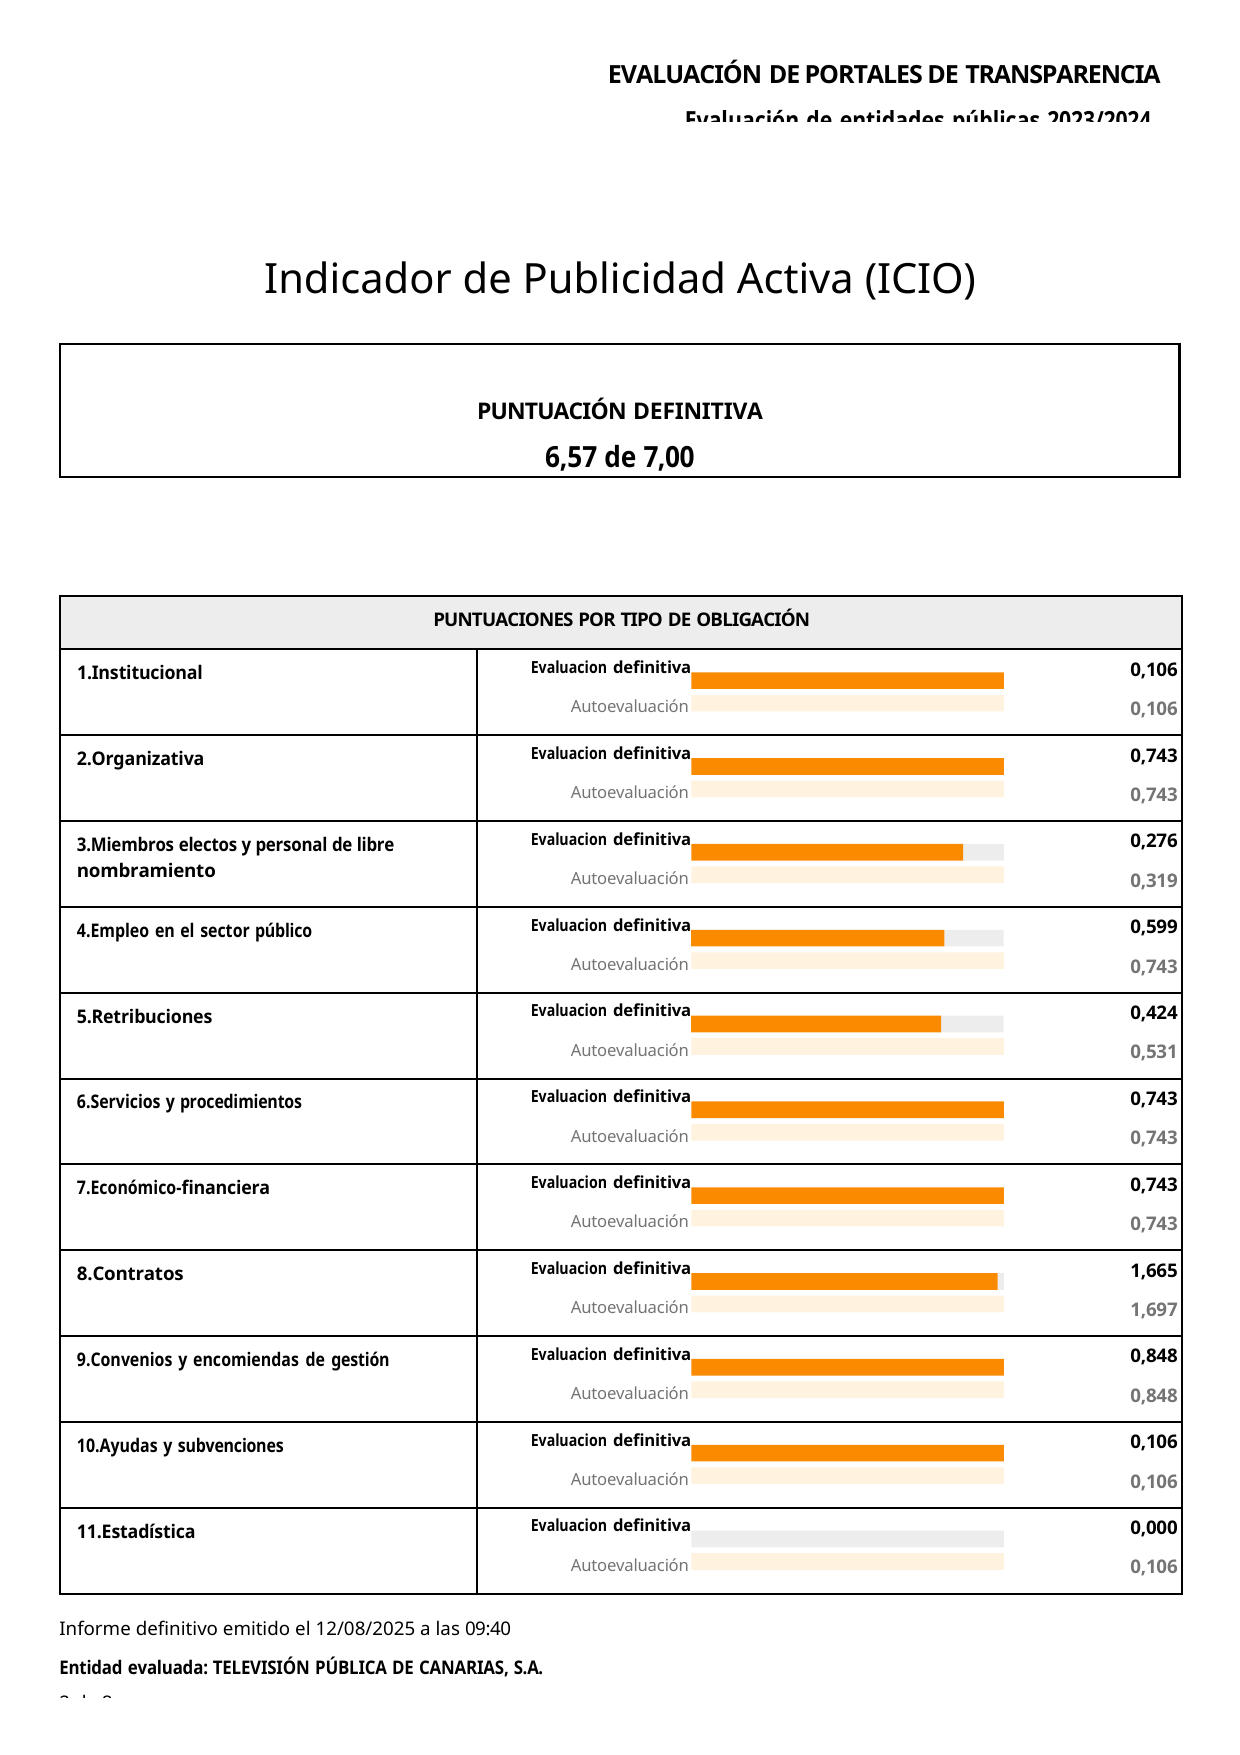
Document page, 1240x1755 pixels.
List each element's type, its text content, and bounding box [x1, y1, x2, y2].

table_cell Evaluacion definitiva 0,106 Autoevaluación 0,106 [478, 650, 1181, 734]
text PUNTUACIÓN DEFINITIVA [61, 395, 1178, 426]
table_cell Evaluacion definitiva 0,599 Autoevaluación 0,743 [478, 908, 1181, 992]
table_cell 6.Servicios y procedimientos [61, 1080, 476, 1163]
text Indicador de Publicidad Activa (ICIO) [44, 249, 1195, 306]
table_cell 8.Contratos [61, 1251, 476, 1335]
table_cell 7.Económico-financiera [61, 1165, 476, 1249]
text 6,57 de 7,00 [61, 437, 1178, 476]
table_cell 5.Retribuciones [61, 994, 476, 1077]
table_cell Evaluacion definitiva 0,276 Autoevaluación 0,319 [478, 822, 1181, 906]
table_cell 1.Institucional [61, 650, 476, 734]
table_cell 2.Organizativa [61, 736, 476, 820]
table_cell 11.Estadística [61, 1509, 476, 1592]
table_cell Evaluacion definitiva 1,665 Autoevaluación 1,697 [478, 1251, 1181, 1335]
table_cell 9.Convenios y encomiendas de gestión [61, 1337, 476, 1421]
table_cell Evaluacion definitiva 0,106 Autoevaluación 0,106 [478, 1423, 1181, 1507]
table_cell Evaluacion definitiva 0,743 Autoevaluación 0,743 [478, 1080, 1181, 1163]
table_header PUNTUACIONES POR TIPO DE OBLIGACIÓN [61, 597, 1181, 648]
table_cell Evaluacion definitiva 0,848 Autoevaluación 0,848 [478, 1337, 1181, 1421]
table_cell Evaluacion definitiva 0,424 Autoevaluación 0,531 [478, 994, 1181, 1077]
table_cell Evaluacion definitiva 0,743 Autoevaluación 0,743 [478, 1165, 1181, 1249]
table_cell Evaluacion definitiva 0,743 Autoevaluación 0,743 [478, 736, 1181, 820]
table_cell 3.Miembros electos y personal de libre nombramiento [61, 822, 476, 906]
table_cell 4.Empleo en el sector público [61, 908, 476, 992]
table_cell Evaluacion definitiva 0,000 Autoevaluación 0,106 [478, 1509, 1181, 1592]
table_cell 10.Ayudas y subvenciones [61, 1423, 476, 1507]
